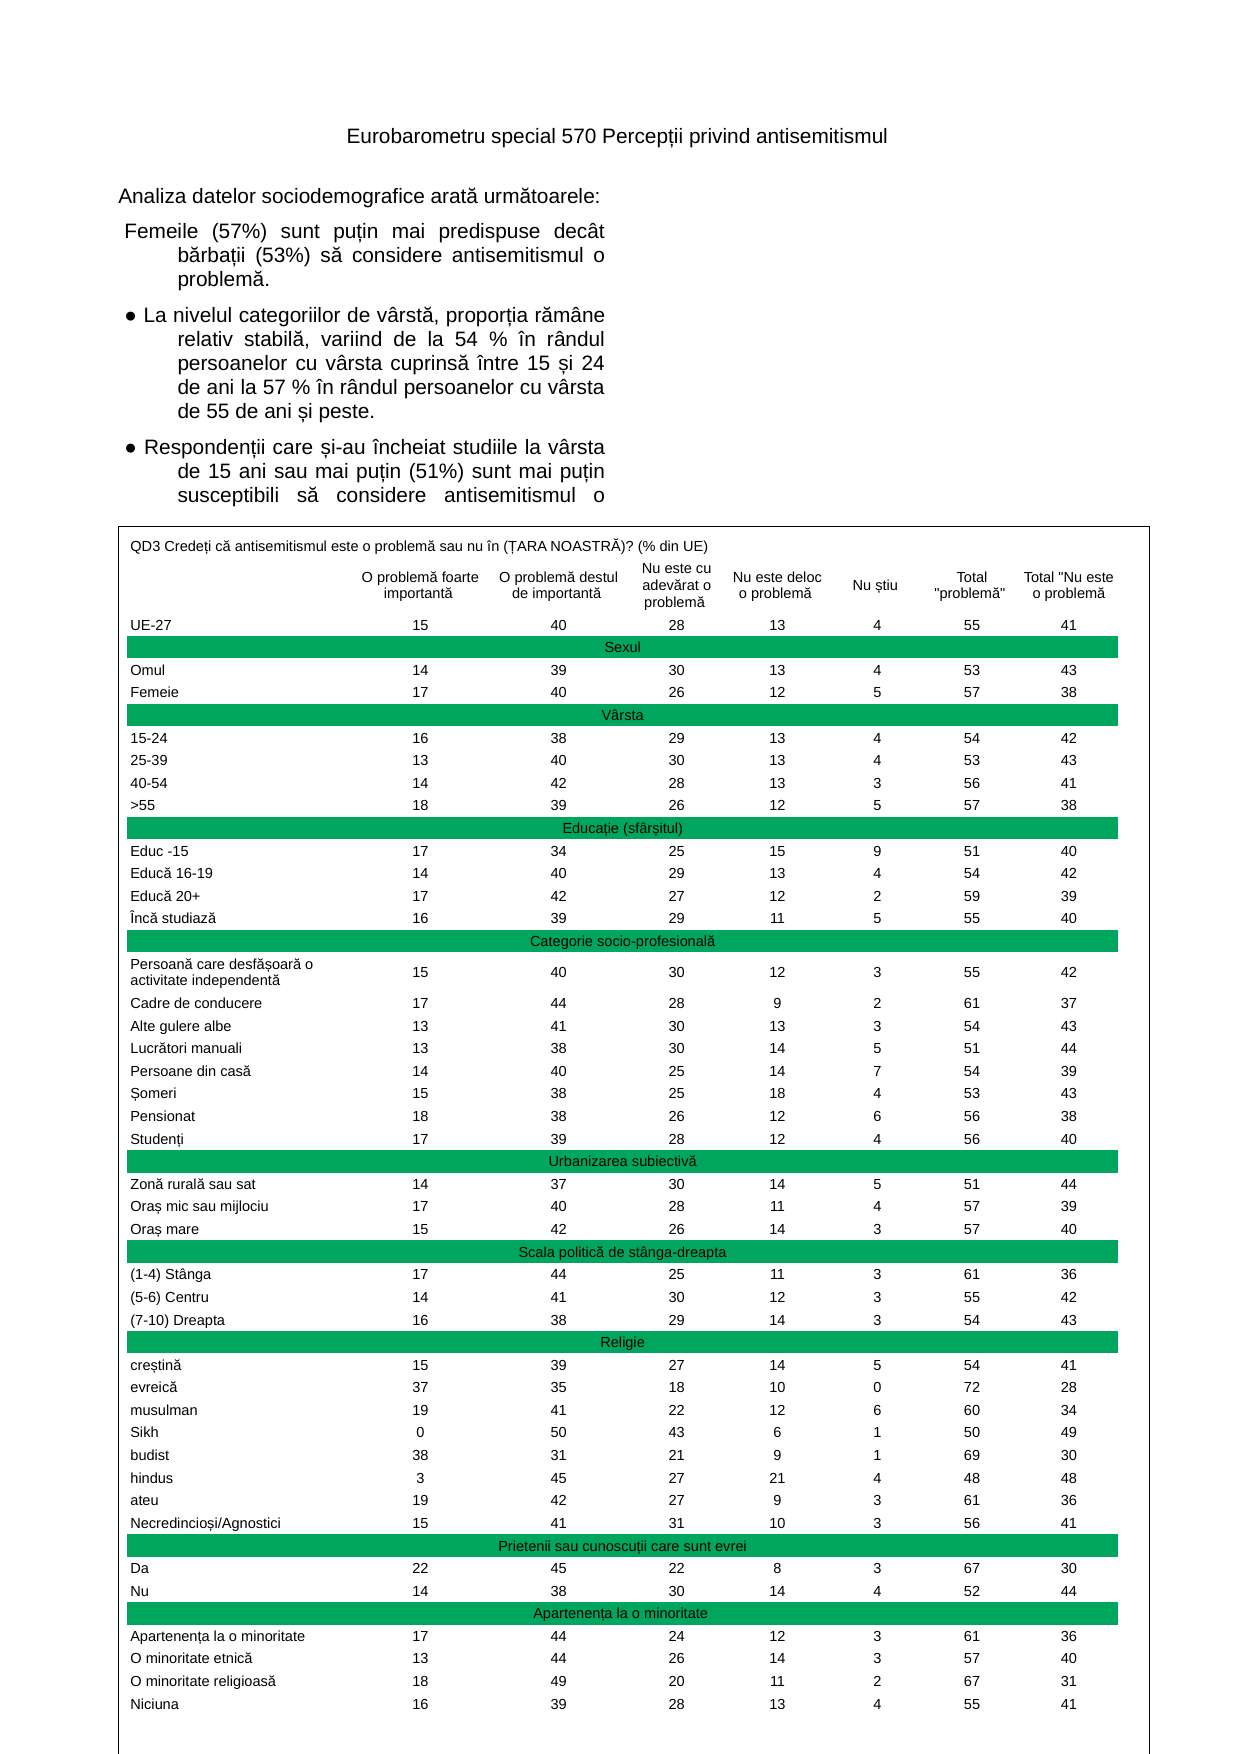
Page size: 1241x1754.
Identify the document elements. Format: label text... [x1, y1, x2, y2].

table_cell 15 [352, 1354, 488, 1376]
table_cell O minoritate etnică [127, 1647, 352, 1670]
table_cell 5 [830, 1173, 924, 1195]
table_cell 3 [830, 1014, 924, 1037]
table_cell 42 [488, 772, 629, 794]
table_cell 12 [724, 794, 830, 817]
table_cell 54 [924, 862, 1019, 884]
table_cell 26 [629, 1647, 724, 1670]
table_cell 12 [724, 1625, 830, 1647]
table_cell 25 [629, 1060, 724, 1082]
table_cell 36 [1019, 1263, 1118, 1286]
table_cell 35 [488, 1376, 629, 1399]
table_cell 0 [352, 1421, 488, 1444]
table_cell 28 [629, 1195, 724, 1218]
table_cell Nu știu [830, 557, 924, 613]
table_cell 30 [629, 659, 724, 681]
table_cell 42 [488, 885, 629, 907]
table_cell 19 [352, 1489, 488, 1512]
table_cell Vârsta [127, 704, 1118, 726]
table_cell 42 [1019, 726, 1118, 749]
table_cell 38 [488, 726, 629, 749]
table_cell 51 [924, 1173, 1019, 1195]
table_cell 42 [1019, 953, 1118, 992]
table_cell 3 [830, 1489, 924, 1512]
table_cell 37 [1019, 992, 1118, 1014]
table_cell 42 [1019, 1286, 1118, 1308]
table_cell 7 [830, 1060, 924, 1082]
table_cell 39 [1019, 885, 1118, 907]
table_cell Total "problemă" [924, 557, 1019, 613]
table_cell Omul [127, 659, 352, 681]
table_cell Religie [127, 1331, 1118, 1353]
table_cell 24 [629, 1625, 724, 1647]
table_cell 15 [352, 613, 488, 636]
table_cell 44 [1019, 1173, 1118, 1195]
table_cell 3 [830, 1263, 924, 1286]
table_cell Educă 20+ [127, 885, 352, 907]
table_cell 42 [488, 1218, 629, 1240]
table_cell 39 [488, 1354, 629, 1376]
table_cell 43 [1019, 659, 1118, 681]
table_cell 55 [924, 953, 1019, 992]
table_cell 67 [924, 1670, 1019, 1692]
table_cell 39 [488, 1693, 629, 1715]
table_cell 5 [830, 1354, 924, 1376]
table_cell [127, 557, 352, 613]
table_cell 45 [488, 1557, 629, 1579]
table_cell 10 [724, 1376, 830, 1399]
table_cell 28 [1019, 1376, 1118, 1399]
table_cell 34 [488, 839, 629, 862]
table_cell 13 [724, 659, 830, 681]
table_cell 55 [924, 613, 1019, 636]
table_cell 43 [1019, 1014, 1118, 1037]
table_cell 19 [352, 1399, 488, 1421]
table_cell 29 [629, 907, 724, 930]
table_cell 45 [488, 1466, 629, 1489]
table_cell 50 [924, 1421, 1019, 1444]
table_cell 3 [830, 1308, 924, 1331]
table_cell (5-6) Centru [127, 1286, 352, 1308]
table_cell 14 [724, 1218, 830, 1240]
table_cell 25 [629, 839, 724, 862]
table_cell Încă studiază [127, 907, 352, 930]
table_cell 4 [830, 726, 924, 749]
table_cell Urbanizarea subiectivă [127, 1150, 1118, 1173]
table_cell Zonă rurală sau sat [127, 1173, 352, 1195]
table_cell 30 [629, 1173, 724, 1195]
table_cell 12 [724, 953, 830, 992]
table_cell 14 [724, 1647, 830, 1670]
table_cell 15 [724, 839, 830, 862]
table_cell 14 [724, 1308, 830, 1331]
table_cell 40 [488, 1060, 629, 1082]
table_cell 26 [629, 1218, 724, 1240]
table_cell 56 [924, 1512, 1019, 1534]
table_cell O problemă destul de importantă [488, 557, 629, 613]
table_cell 51 [924, 839, 1019, 862]
table_cell musulman [127, 1399, 352, 1421]
table_cell 4 [830, 749, 924, 772]
table_cell 18 [352, 794, 488, 817]
table_cell 13 [724, 1693, 830, 1715]
table_cell 37 [352, 1376, 488, 1399]
table_cell 41 [1019, 613, 1118, 636]
table_cell 38 [488, 1580, 629, 1602]
table_cell 1 [830, 1444, 924, 1466]
table_cell 28 [629, 772, 724, 794]
table_cell 55 [924, 1693, 1019, 1715]
table_cell 13 [724, 862, 830, 884]
table_cell 39 [488, 1128, 629, 1150]
table_cell 41 [1019, 1693, 1118, 1715]
table_cell O problemă foarte importantă [352, 557, 488, 613]
table_cell 42 [1019, 862, 1118, 884]
table_cell 16 [352, 1308, 488, 1331]
text Analiza datelor sociodemografice arată următoarele: [118, 183, 605, 207]
table_cell 37 [488, 1173, 629, 1195]
table_cell 3 [830, 1557, 924, 1579]
table_cell 11 [724, 1670, 830, 1692]
table_cell 40-54 [127, 772, 352, 794]
table_cell 41 [488, 1014, 629, 1037]
table_cell 39 [1019, 1060, 1118, 1082]
table_cell Prietenii sau cunoscuții care sunt evrei [127, 1534, 1118, 1557]
table_cell 1 [830, 1421, 924, 1444]
table_cell 61 [924, 1489, 1019, 1512]
table_cell 40 [488, 749, 629, 772]
table_header QD3 Credeți că antisemitismul este o problemă sau nu în (ȚARA NOASTRĂ)? (% din UE) [127, 535, 1118, 557]
table_cell 9 [724, 1489, 830, 1512]
table_cell 54 [924, 1014, 1019, 1037]
table_cell Oraș mic sau mijlociu [127, 1195, 352, 1218]
table_cell Scala politică de stânga-dreapta [127, 1240, 1118, 1263]
table_cell 15 [352, 1218, 488, 1240]
table_cell 30 [629, 1286, 724, 1308]
table_cell 43 [1019, 749, 1118, 772]
table_cell 3 [830, 1218, 924, 1240]
table_cell Nu [127, 1580, 352, 1602]
table_cell 8 [724, 1557, 830, 1579]
table_cell 40 [1019, 907, 1118, 930]
table_cell 36 [1019, 1625, 1118, 1647]
table_cell 22 [629, 1399, 724, 1421]
table_cell Oraș mare [127, 1218, 352, 1240]
table_cell 40 [488, 613, 629, 636]
table_cell 25 [629, 1082, 724, 1105]
table_cell 17 [352, 992, 488, 1014]
table_cell 31 [488, 1444, 629, 1466]
table_cell Persoane din casă [127, 1060, 352, 1082]
table_cell 0 [830, 1376, 924, 1399]
table_cell 17 [352, 1625, 488, 1647]
table_cell 27 [629, 1466, 724, 1489]
table_cell 57 [924, 794, 1019, 817]
table_cell 17 [352, 839, 488, 862]
table_cell 30 [629, 749, 724, 772]
table_cell 12 [724, 885, 830, 907]
table_cell 4 [830, 613, 924, 636]
table_cell 11 [724, 1195, 830, 1218]
table_cell 28 [629, 1128, 724, 1150]
table_cell 5 [830, 794, 924, 817]
table_cell 21 [629, 1444, 724, 1466]
table_cell 40 [1019, 1647, 1118, 1670]
table_cell Total "Nu este o problemă [1019, 557, 1118, 613]
table_cell Educă 16-19 [127, 862, 352, 884]
table_cell 27 [629, 1489, 724, 1512]
table_cell 6 [830, 1105, 924, 1127]
table_cell 11 [724, 907, 830, 930]
table_cell 53 [924, 1082, 1019, 1105]
table_cell 30 [629, 953, 724, 992]
table_cell 38 [1019, 794, 1118, 817]
table_cell Educație (sfârșitul) [127, 817, 1118, 839]
table_cell 13 [724, 772, 830, 794]
table_cell 44 [488, 992, 629, 1014]
table_cell 2 [830, 885, 924, 907]
table_cell 54 [924, 726, 1019, 749]
table_cell 17 [352, 885, 488, 907]
table_cell (7-10) Dreapta [127, 1308, 352, 1331]
table_cell 40 [488, 1195, 629, 1218]
table_cell 13 [352, 1014, 488, 1037]
table_cell 41 [1019, 1512, 1118, 1534]
table_cell 16 [352, 726, 488, 749]
table_cell Apartenența la o minoritate [127, 1602, 1118, 1625]
table_cell 53 [924, 749, 1019, 772]
text ● La nivelul categoriilor de vârstă, proporția rămâne relativ stabilă, variind de la 54 % în rândul persoanelor cu vârsta cuprinsă între 15 și 24 de ani la 57 % în rândul persoanelor cu vârsta de 55 de ani și peste. [124, 303, 605, 423]
table_cell 50 [488, 1421, 629, 1444]
table_cell 13 [724, 1014, 830, 1037]
table_cell 4 [830, 1128, 924, 1150]
table_cell 5 [830, 907, 924, 930]
table_cell 9 [724, 1444, 830, 1466]
table_cell 25-39 [127, 749, 352, 772]
table_cell 18 [352, 1105, 488, 1127]
table_cell 3 [830, 1512, 924, 1534]
table_cell 14 [352, 1060, 488, 1082]
table_cell 67 [924, 1557, 1019, 1579]
table_cell 20 [629, 1670, 724, 1692]
table_cell 14 [352, 1286, 488, 1308]
table_cell 15 [352, 1512, 488, 1534]
table_cell 30 [1019, 1557, 1118, 1579]
table_cell 41 [488, 1286, 629, 1308]
table_cell 51 [924, 1037, 1019, 1059]
table_cell 14 [352, 659, 488, 681]
table_cell 15 [352, 953, 488, 992]
table_cell 29 [629, 1308, 724, 1331]
table_cell 14 [724, 1354, 830, 1376]
table_cell hindus [127, 1466, 352, 1489]
table_cell 12 [724, 1105, 830, 1127]
table_cell 3 [830, 1625, 924, 1647]
table_cell 15-24 [127, 726, 352, 749]
table_cell 28 [629, 992, 724, 1014]
table_cell 14 [352, 772, 488, 794]
table_cell 41 [1019, 1354, 1118, 1376]
table_cell Necredincioși/Agnostici [127, 1512, 352, 1534]
table_cell UE-27 [127, 613, 352, 636]
table_cell Categorie socio-profesională [127, 930, 1118, 952]
table_cell 5 [830, 1037, 924, 1059]
table_cell 9 [724, 992, 830, 1014]
table_cell 57 [924, 1218, 1019, 1240]
table_cell 5 [830, 681, 924, 704]
table_cell 61 [924, 1263, 1019, 1286]
table_cell 61 [924, 992, 1019, 1014]
table_cell 11 [724, 1263, 830, 1286]
table_cell 57 [924, 681, 1019, 704]
table_cell Sexul [127, 636, 1118, 658]
table_cell 4 [830, 1466, 924, 1489]
table_cell 28 [629, 613, 724, 636]
table_cell 52 [924, 1580, 1019, 1602]
table_cell Niciuna [127, 1693, 352, 1715]
table_cell 38 [1019, 1105, 1118, 1127]
table_cell 21 [724, 1466, 830, 1489]
table_cell 38 [1019, 681, 1118, 704]
table_cell 22 [352, 1557, 488, 1579]
table_cell 39 [488, 659, 629, 681]
table_cell 6 [830, 1399, 924, 1421]
table_cell 14 [352, 1173, 488, 1195]
table_cell 56 [924, 772, 1019, 794]
table_cell 56 [924, 1128, 1019, 1150]
table_cell 26 [629, 681, 724, 704]
table_cell 43 [1019, 1082, 1118, 1105]
table_cell 61 [924, 1625, 1019, 1647]
table_cell 22 [629, 1557, 724, 1579]
table_cell 48 [1019, 1466, 1118, 1489]
table_cell ateu [127, 1489, 352, 1512]
table_cell Lucrători manuali [127, 1037, 352, 1059]
table_cell 60 [924, 1399, 1019, 1421]
table_cell 56 [924, 1105, 1019, 1127]
table_cell 38 [352, 1444, 488, 1466]
table_cell Sikh [127, 1421, 352, 1444]
table_cell 29 [629, 862, 724, 884]
table_cell creștină [127, 1354, 352, 1376]
table_cell O minoritate religioasă [127, 1670, 352, 1692]
table_cell 6 [724, 1421, 830, 1444]
table_cell 28 [629, 1693, 724, 1715]
table_cell 30 [629, 1580, 724, 1602]
table_cell 18 [724, 1082, 830, 1105]
table_cell 16 [352, 907, 488, 930]
table_cell 18 [629, 1376, 724, 1399]
table_cell 59 [924, 885, 1019, 907]
table_cell Apartenența la o minoritate [127, 1625, 352, 1647]
table_cell 3 [830, 772, 924, 794]
table_cell 13 [352, 1647, 488, 1670]
table_cell Cadre de conducere [127, 992, 352, 1014]
table_cell 3 [830, 953, 924, 992]
table_cell 12 [724, 1128, 830, 1150]
table_cell 2 [830, 992, 924, 1014]
table_cell 34 [1019, 1399, 1118, 1421]
table_cell 44 [488, 1647, 629, 1670]
table_cell 27 [629, 885, 724, 907]
table_cell 14 [724, 1580, 830, 1602]
table_cell 2 [830, 1670, 924, 1692]
table_cell 13 [352, 749, 488, 772]
table_cell evreică [127, 1376, 352, 1399]
table_cell 43 [629, 1421, 724, 1444]
table_cell 40 [1019, 1128, 1118, 1150]
table_cell 39 [488, 907, 629, 930]
table_cell 54 [924, 1060, 1019, 1082]
table_cell 14 [352, 1580, 488, 1602]
table_cell 29 [629, 726, 724, 749]
table_cell 39 [1019, 1195, 1118, 1218]
table_cell 55 [924, 1286, 1019, 1308]
table_cell 55 [924, 907, 1019, 930]
table_cell 44 [488, 1625, 629, 1647]
table_cell 30 [1019, 1444, 1118, 1466]
table_cell 44 [1019, 1037, 1118, 1059]
table_cell 57 [924, 1195, 1019, 1218]
table_cell 14 [724, 1173, 830, 1195]
table_cell 4 [830, 1195, 924, 1218]
table_cell 72 [924, 1376, 1019, 1399]
table_cell 25 [629, 1263, 724, 1286]
table_cell 16 [352, 1693, 488, 1715]
table_cell Nu este deloc o problemă [724, 557, 830, 613]
table_cell 38 [488, 1308, 629, 1331]
table_cell 38 [488, 1082, 629, 1105]
table_cell >55 [127, 794, 352, 817]
table_cell 3 [830, 1647, 924, 1670]
table_cell 41 [488, 1399, 629, 1421]
text Femeile (57%) sunt puțin mai predispuse decât bărbații (53%) să considere antisemitismul o problemă. [124, 219, 605, 291]
table_cell 40 [488, 953, 629, 992]
table_cell 15 [352, 1082, 488, 1105]
table_cell 17 [352, 1263, 488, 1286]
table_cell 42 [488, 1489, 629, 1512]
table_cell 3 [830, 1286, 924, 1308]
table_cell 39 [488, 794, 629, 817]
table_cell 26 [629, 1105, 724, 1127]
table_cell 38 [488, 1105, 629, 1127]
table_cell Pensionat [127, 1105, 352, 1127]
table_cell 38 [488, 1037, 629, 1059]
table_cell 30 [629, 1014, 724, 1037]
table_cell 48 [924, 1466, 1019, 1489]
table_cell Persoană care desfășoară o activitate independentă [127, 953, 352, 992]
table_cell 14 [724, 1060, 830, 1082]
text ● Respondenții care și-au încheiat studiile la vârsta de 15 ani sau mai puțin (51%) sunt mai puțin susceptibili să considere antisemitismul o problemă în comparație cu cei care și-au încheiat studiile la vârsta de 20 de ani sau mai mult (59%). [124, 435, 605, 526]
table_cell 41 [488, 1512, 629, 1534]
table_cell 9 [830, 839, 924, 862]
table_cell Nu este cu adevărat o problemă [629, 557, 724, 613]
table_cell 12 [724, 1286, 830, 1308]
table_cell budist [127, 1444, 352, 1466]
table_cell 4 [830, 1580, 924, 1602]
table_cell 44 [1019, 1580, 1118, 1602]
table_cell 36 [1019, 1489, 1118, 1512]
table_cell 12 [724, 681, 830, 704]
table_cell 14 [352, 862, 488, 884]
table_cell Educ -15 [127, 839, 352, 862]
table_cell Șomeri [127, 1082, 352, 1105]
table_cell 49 [1019, 1421, 1118, 1444]
table_cell 40 [488, 681, 629, 704]
table_cell 31 [629, 1512, 724, 1534]
table_cell 13 [352, 1037, 488, 1059]
table_cell (1-4) Stânga [127, 1263, 352, 1286]
table_cell 44 [488, 1263, 629, 1286]
table_cell Da [127, 1557, 352, 1579]
table_cell 13 [724, 749, 830, 772]
table_cell 53 [924, 659, 1019, 681]
table_cell 4 [830, 862, 924, 884]
table_cell 57 [924, 1647, 1019, 1670]
table_cell 17 [352, 681, 488, 704]
table_cell Femeie [127, 681, 352, 704]
table_cell 27 [629, 1354, 724, 1376]
table_cell 26 [629, 794, 724, 817]
table_cell Alte gulere albe [127, 1014, 352, 1037]
table_cell 4 [830, 1693, 924, 1715]
table_cell Studenți [127, 1128, 352, 1150]
table_cell 43 [1019, 1308, 1118, 1331]
table_cell 30 [629, 1037, 724, 1059]
table_cell 54 [924, 1354, 1019, 1376]
table_cell 40 [488, 862, 629, 884]
table_cell 13 [724, 613, 830, 636]
table_cell 49 [488, 1670, 629, 1692]
table_cell 17 [352, 1128, 488, 1150]
table_cell 4 [830, 1082, 924, 1105]
table_cell 69 [924, 1444, 1019, 1466]
table_cell 10 [724, 1512, 830, 1534]
table_cell 14 [724, 1037, 830, 1059]
table_cell 18 [352, 1670, 488, 1692]
table_cell 31 [1019, 1670, 1118, 1692]
table_cell 4 [830, 659, 924, 681]
table_cell 40 [1019, 839, 1118, 862]
table_cell 17 [352, 1195, 488, 1218]
table_cell 54 [924, 1308, 1019, 1331]
table_cell 12 [724, 1399, 830, 1421]
table_cell 40 [1019, 1218, 1118, 1240]
table_cell 3 [352, 1466, 488, 1489]
table_cell 13 [724, 726, 830, 749]
table_cell 41 [1019, 772, 1118, 794]
